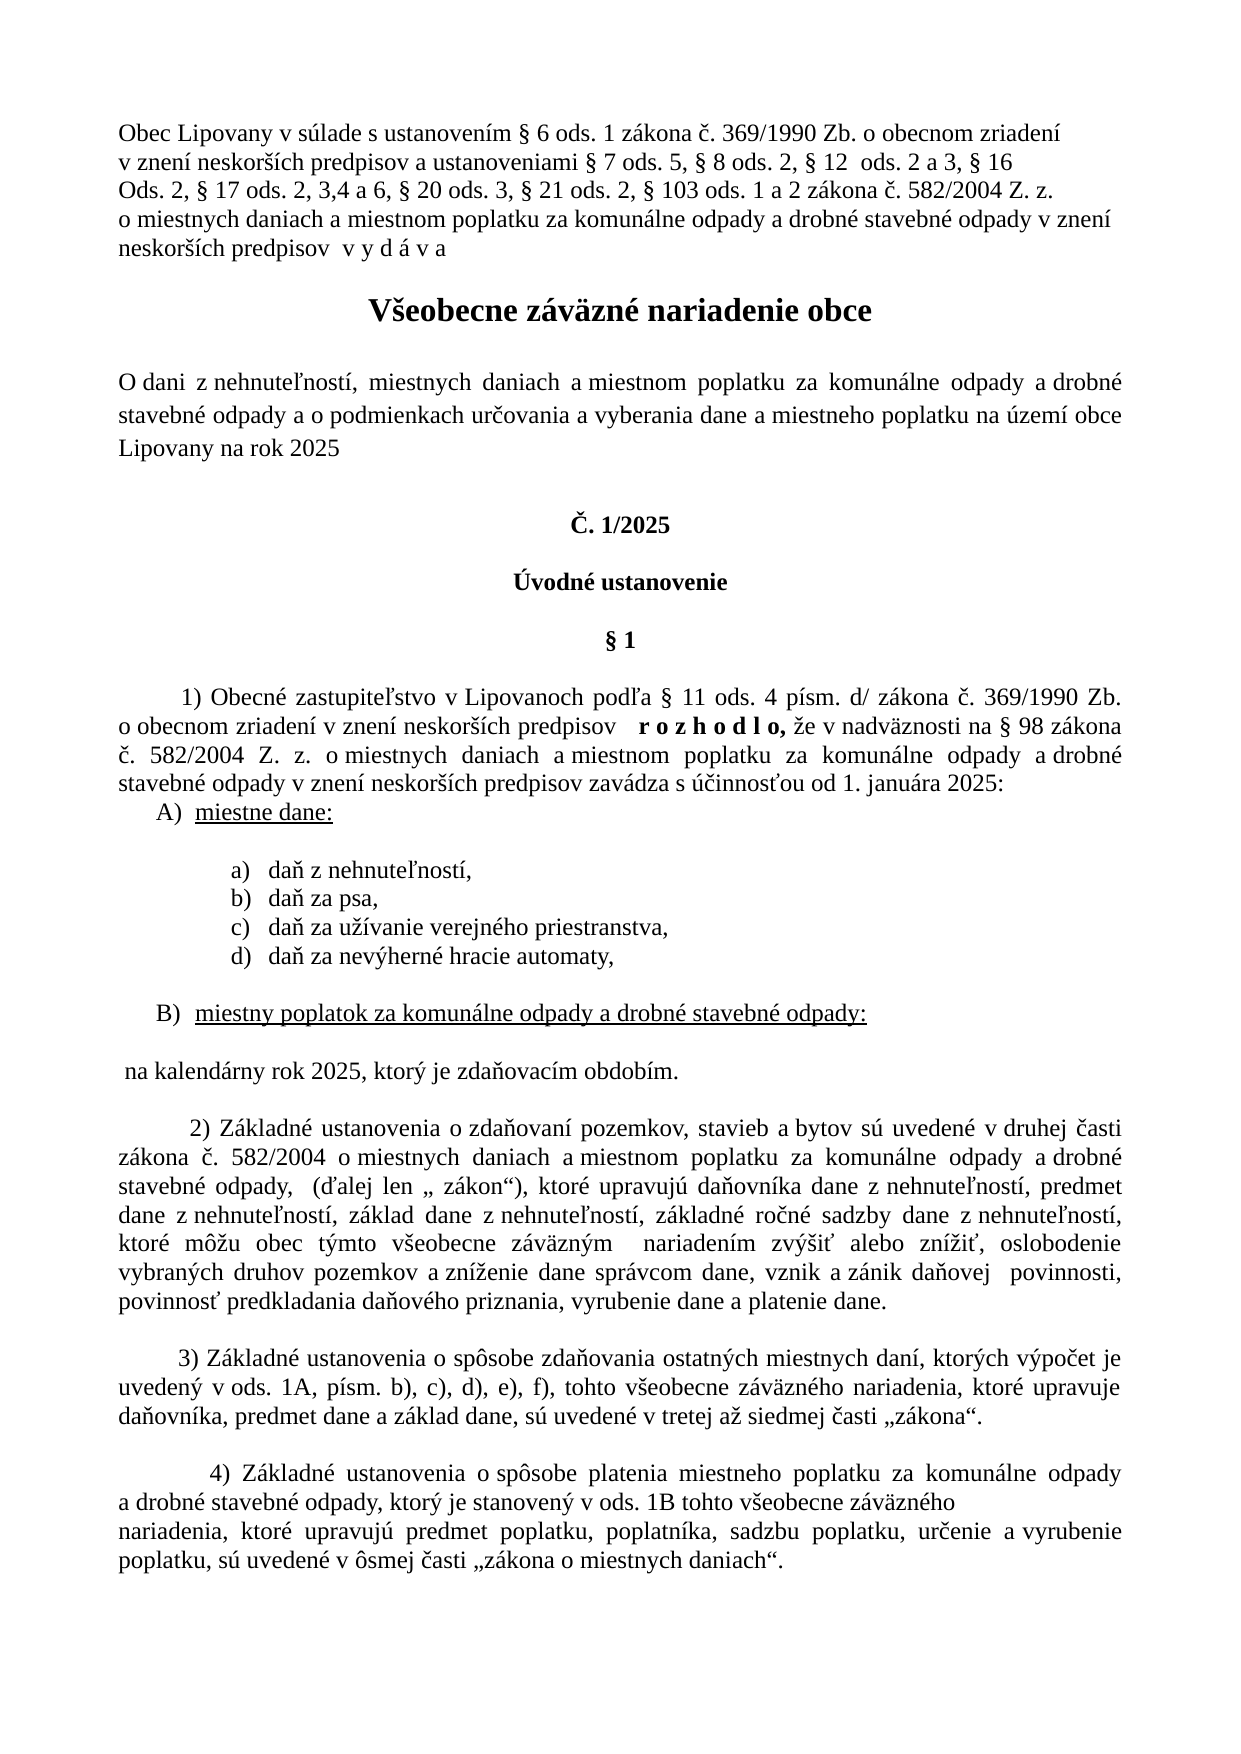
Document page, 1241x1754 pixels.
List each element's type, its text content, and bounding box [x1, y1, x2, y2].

subtitle Č. 1/2025 [118, 510, 1122, 538]
text 1) Obecné zastupiteľstvo v Lipovanoch podľa § 11 ods. 4 písm. d/ zákona č. 369/1990 Zb. o obecnom zriadení v znení neskorších predpisov r o z h o d l o, že v nadväznosti na § 98 zákona č. 582/2004 Z. z. o miestnych daniach a miestnom poplatku za komunálne odpady a drobné stavebné odpady v znení neskorších predpisov zavádza s účinnosťou od 1. januára 2025: [118, 682, 1122, 797]
text § 1 [118, 625, 1122, 653]
text 2) Základné ustanovenia o zdaňovaní pozemkov, stavieb a bytov sú uvedené v druhej časti zákona č. 582/2004 o miestnych daniach a miestnom poplatku za komunálne odpady a drobné stavebné odpady, (ďalej len „ zákon“), ktoré upravujú daňovníka dane z nehnuteľností, predmet dane z nehnuteľností, základ dane z nehnuteľností, základné ročné sadzby dane z nehnuteľností, ktoré môžu obec týmto všeobecne záväzným nariadením zvýšiť alebo znížiť, oslobodenie vybraných druhov pozemkov a zníženie dane správcom dane, vznik a zánik daňovej povinnosti, povinnosť predkladania daňového priznania, vyrubenie dane a platenie dane. [118, 1113, 1122, 1315]
text nariadenia, ktoré upravujú predmet poplatku, poplatníka, sadzbu poplatku, určenie a vyrubenie poplatku, sú uvedené v ôsmej časti „zákona o miestnych daniach“. [118, 1516, 1122, 1573]
text Obec Lipovany v súlade s ustanovením § 6 ods. 1 zákona č. 369/1990 Zb. o obecnom zriadení v znení neskorších predpisov a ustanoveniami § 7 ods. 5, § 8 ods. 2, § 12 ods. 2 a 3, § 16 [118, 118, 1122, 176]
subtitle Všeobecne záväzné nariadenie obce [118, 291, 1122, 329]
list daň za užívanie verejného priestranstva, [231, 912, 1122, 941]
text 4) Základné ustanovenia o spôsobe platenia miestneho poplatku za komunálne odpady a drobné stavebné odpady, ktorý je stanovený v ods. 1B tohto všeobecne záväzného [118, 1458, 1122, 1516]
list miestny poplatok za komunálne odpady a drobné stavebné odpady: [156, 998, 1122, 1027]
list miestne dane: [156, 797, 1122, 826]
list daň za nevýherné hracie automaty, [231, 941, 1122, 970]
list daň z nehnuteľností, [231, 855, 1122, 883]
text 3) Základné ustanovenia o spôsobe zdaňovania ostatných miestnych daní, ktorých výpočet je uvedený v ods. 1A, písm. b), c), d), e), f), tohto všeobecne záväzného nariadenia, ktoré upravuje daňovníka, predmet dane a základ dane, sú uvedené v tretej až siedmej časti „zákona“. [118, 1343, 1122, 1430]
text Ods. 2, § 17 ods. 2, 3,4 a 6, § 20 ods. 3, § 21 ods. 2, § 103 ods. 1 a 2 zákona č. 582/2004 Z. z. o miestnych daniach a miestnom poplatku za komunálne odpady a drobné stavebné odpady v znení neskorších predpisov v y d á v a [118, 176, 1122, 262]
text O dani z nehnuteľností, miestnych daniach a miestnom poplatku za komunálne odpady a drobné stavebné odpady a o podmienkach určovania a vyberania dane a miestneho poplatku na území obce Lipovany na rok 2025 [118, 367, 1122, 462]
text na kalendárny rok 2025, ktorý je zdaňovacím obdobím. [118, 1056, 1122, 1085]
list daň za psa, [231, 883, 1122, 912]
subtitle Úvodné ustanovenie [118, 567, 1122, 596]
